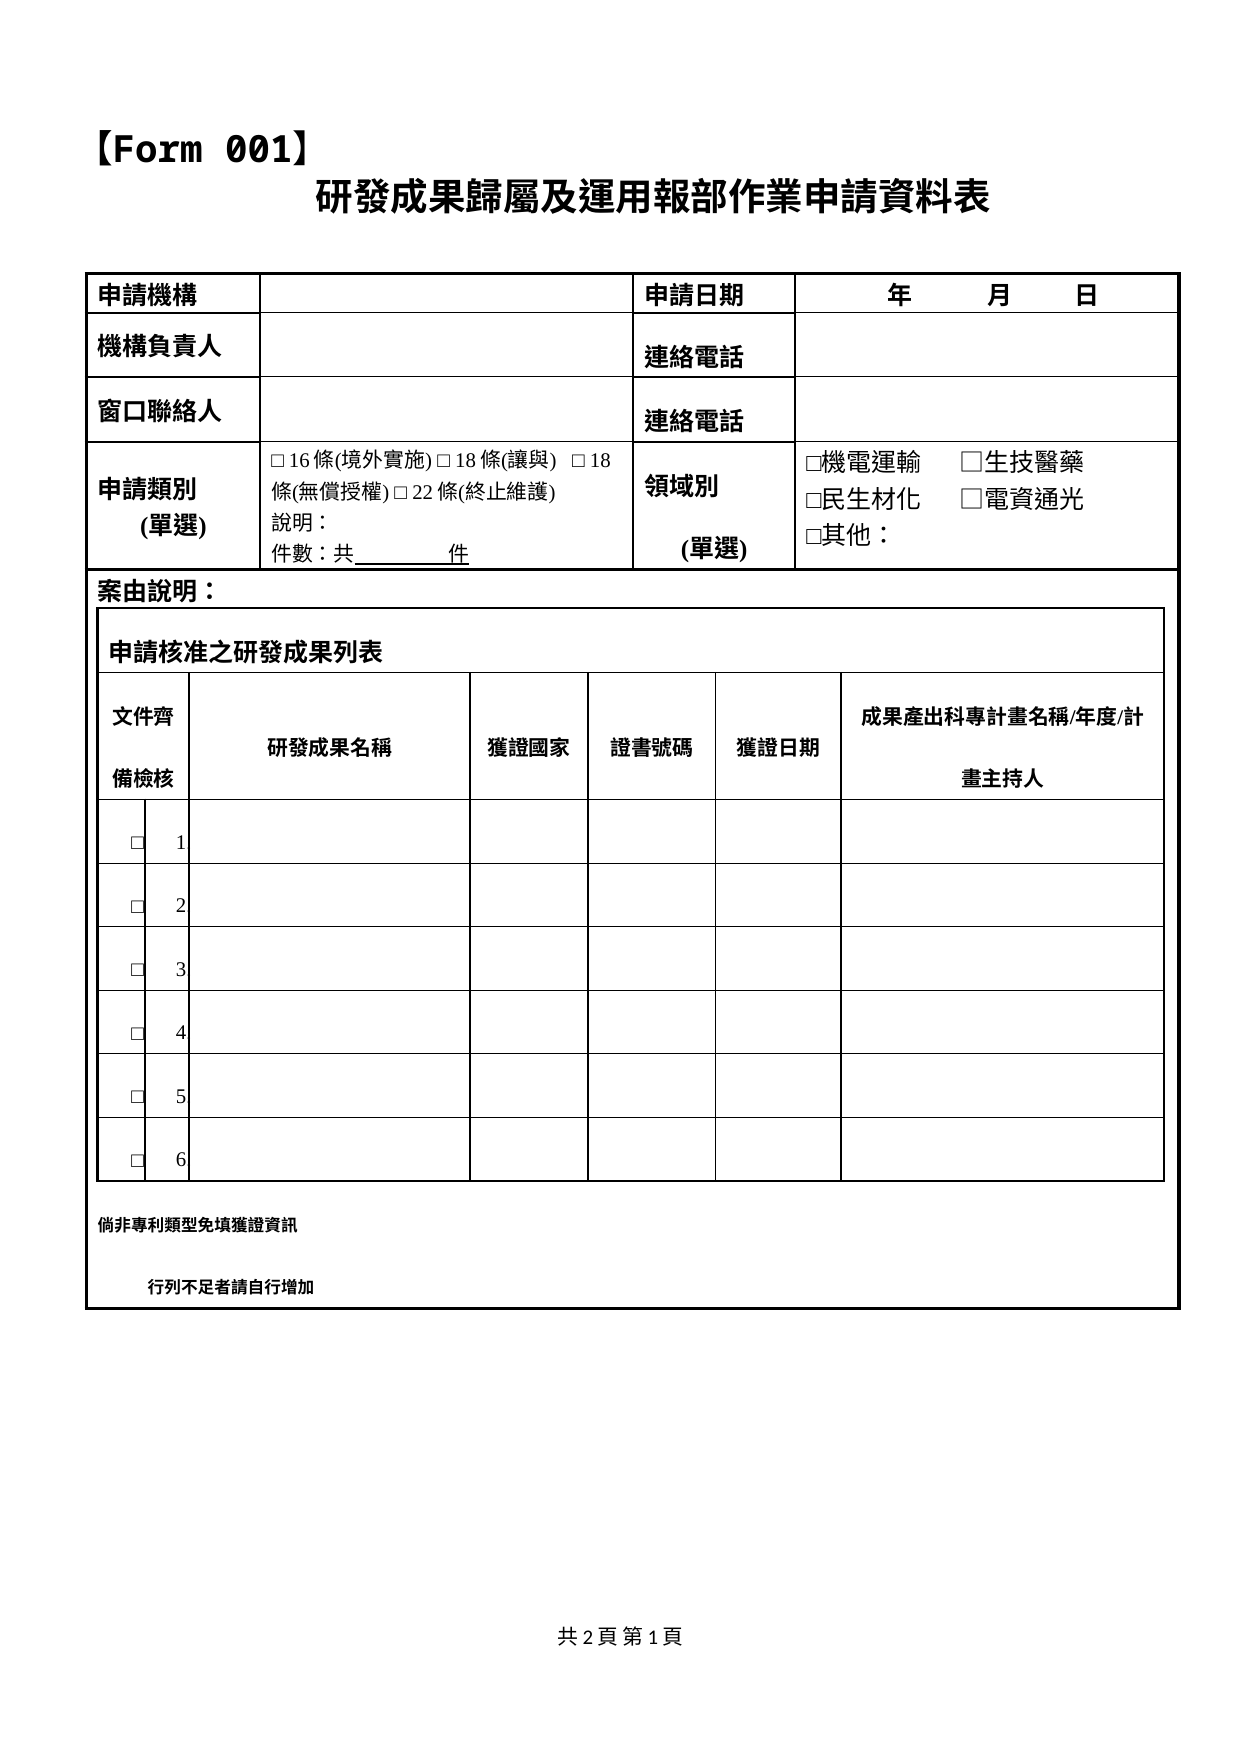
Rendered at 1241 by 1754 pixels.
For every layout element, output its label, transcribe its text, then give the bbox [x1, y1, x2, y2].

table_cell [589, 864, 715, 926]
table_cell [146, 800, 188, 862]
table_cell 窗口聯絡人 [88, 378, 259, 441]
table_cell [471, 800, 587, 862]
table_cell [261, 313, 632, 376]
table_cell [589, 927, 715, 989]
table_cell [132, 1029, 143, 1039]
table_cell [132, 965, 143, 975]
table_cell [190, 927, 469, 989]
table_cell 證書號碼 [589, 673, 715, 798]
table_cell 成果產出科專計畫名稱/年度/計畫主持人 [842, 673, 1163, 798]
table_cell 領域別 (單選) [634, 443, 794, 568]
table_cell [146, 927, 188, 989]
table_cell [132, 1156, 143, 1166]
table_cell [716, 1054, 840, 1117]
table_header 申請核准之研發成果列表 [99, 609, 1163, 672]
table_cell [842, 800, 1163, 862]
table_cell [716, 800, 840, 862]
table_header 申請機構 [88, 275, 259, 312]
table_cell [842, 927, 1163, 989]
table_cell [471, 927, 587, 989]
table_cell [190, 800, 469, 862]
table_cell [99, 991, 144, 1053]
table_cell [716, 1118, 840, 1180]
text 【Form 001】 [75, 104, 1165, 167]
table_cell [99, 800, 144, 862]
table_cell [471, 1118, 587, 1180]
table_cell [842, 1118, 1163, 1180]
table_cell [99, 927, 144, 989]
table_cell [99, 1118, 144, 1180]
table_cell 連絡電話 [634, 314, 794, 376]
table_cell [716, 927, 840, 989]
table_cell [99, 864, 144, 926]
table_cell 研發成果名稱 [190, 673, 469, 798]
table_cell [146, 1118, 188, 1180]
table_cell [146, 864, 188, 926]
table_cell 獲證國家 [471, 673, 587, 798]
table_cell 文件齊 備檢核 [99, 673, 188, 798]
table_cell □ 16條(境外實施) □ 18條(讓與) □ 18條(無償授權) □ 22條(終止維護) 說明： 件數：共 件 [261, 442, 632, 568]
table_cell [471, 991, 587, 1053]
table_cell [589, 800, 715, 862]
table_cell [146, 991, 188, 1053]
table_cell [589, 1118, 715, 1180]
table_cell [132, 1092, 143, 1102]
table_cell [796, 313, 1177, 376]
table_cell [146, 1054, 188, 1117]
table_cell [842, 864, 1163, 926]
table_cell 獲證日期 [716, 673, 840, 798]
table_cell [471, 864, 587, 926]
table_cell [190, 864, 469, 926]
table_cell [842, 1054, 1163, 1117]
table_cell 案由說明： 倘非專利類型免填獲證資訊 行列不足者請自行增加 [88, 571, 1177, 1307]
table_cell [190, 1054, 469, 1117]
table_cell 機構負責人 [88, 314, 259, 376]
table_header 申請日期 [634, 275, 794, 312]
table_cell [842, 991, 1163, 1053]
table_cell [589, 1054, 715, 1117]
table_cell [99, 1054, 144, 1117]
table_cell [796, 377, 1177, 441]
table_cell [190, 1118, 469, 1180]
table_header 年 月 日 [796, 275, 1177, 312]
table_cell 連絡電話 [634, 378, 794, 441]
table_cell [716, 991, 840, 1053]
table_cell [589, 991, 715, 1053]
table_cell 申請類別 (單選) [88, 443, 259, 568]
table_cell □機電運輸 □生技醫藥 □民生材化 □電資通光 □其他： [796, 442, 1177, 568]
table_cell [190, 991, 469, 1053]
table_cell [132, 838, 143, 848]
table_header [261, 275, 632, 312]
text 研發成果歸屬及運用報部作業申請資料表 [141, 167, 1165, 221]
table_cell [132, 902, 143, 912]
table_cell [471, 1054, 587, 1117]
table_cell [261, 377, 632, 441]
table_cell [716, 864, 840, 926]
